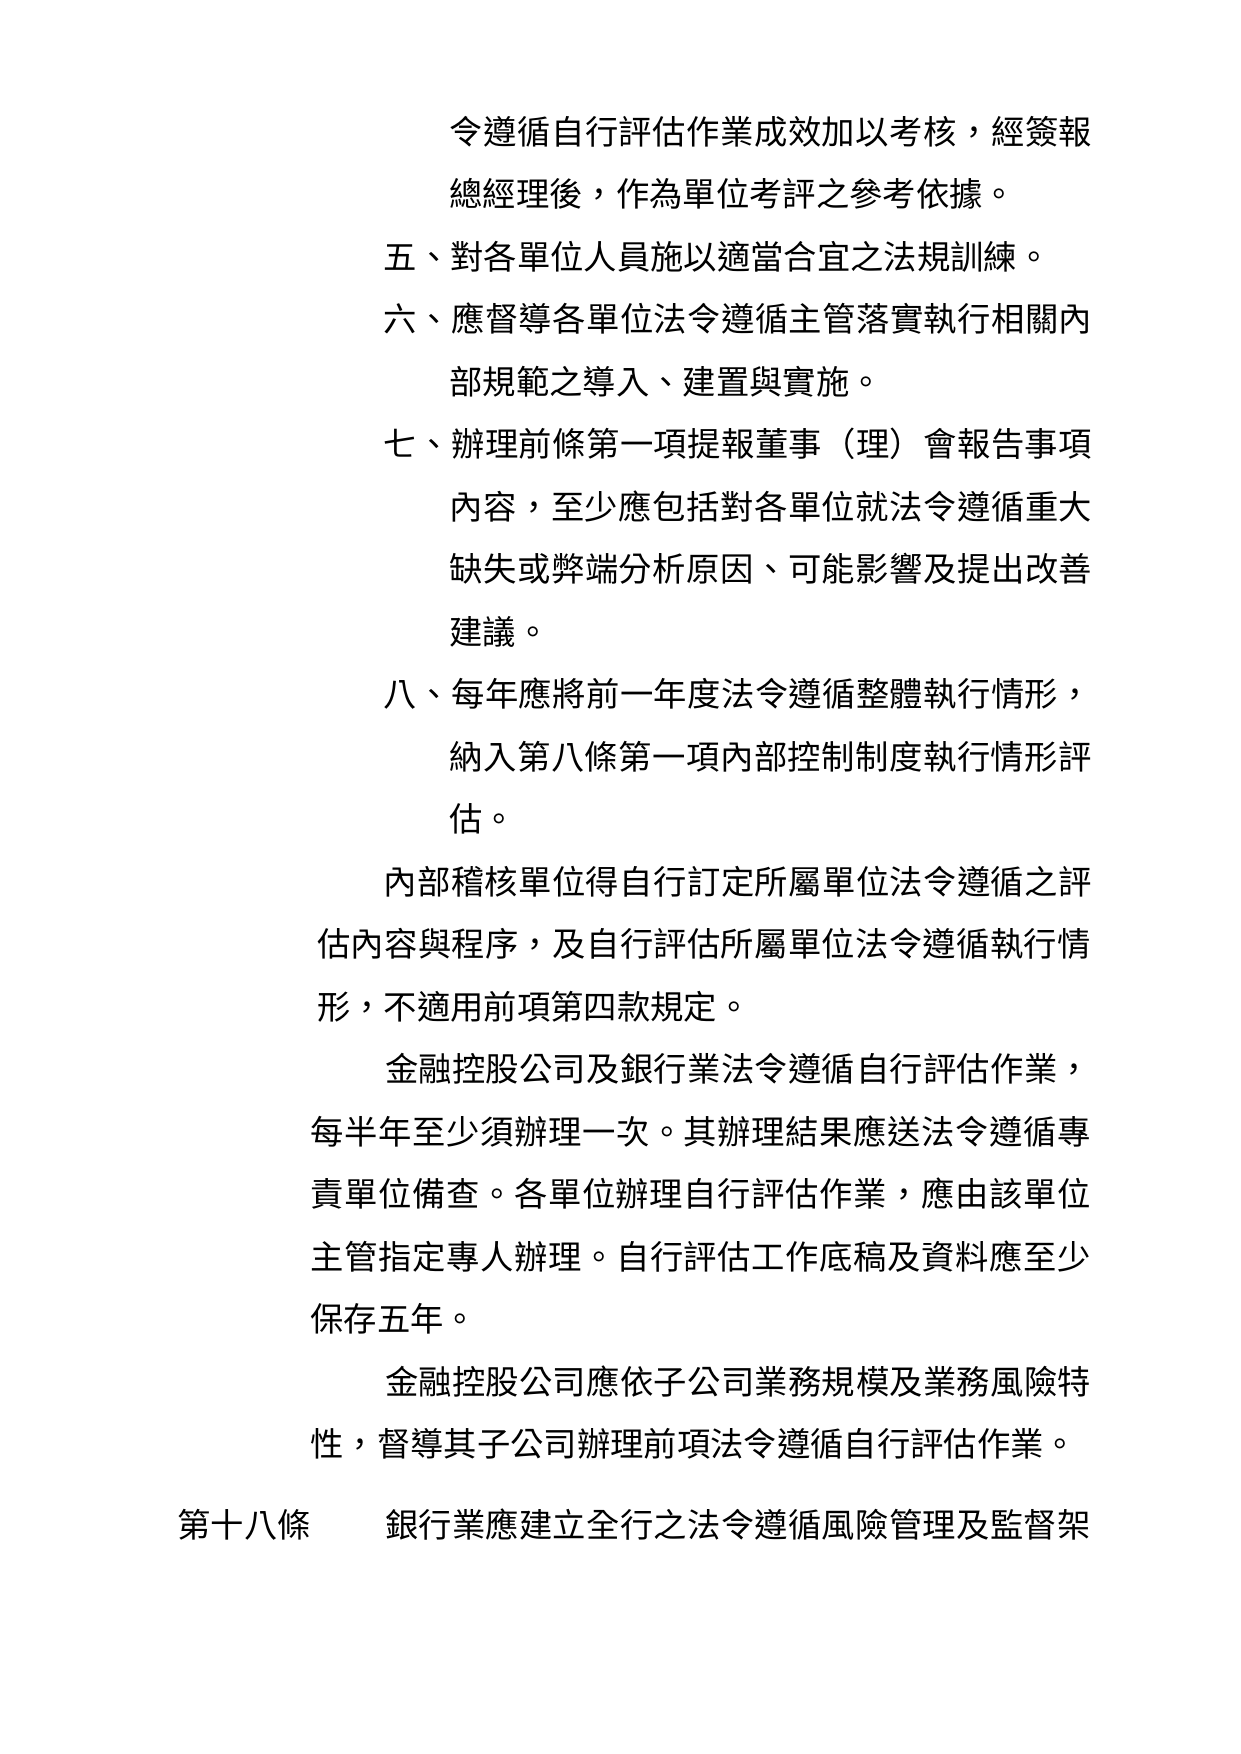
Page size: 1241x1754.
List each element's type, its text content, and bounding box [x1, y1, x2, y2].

text 令遵循自行評估作業成效加以考核，經簽報總經理後，作為單位考評之參考依據。 [384, 88, 1092, 213]
text 第十八條 銀行業應建立全行之法令遵循風險管理及監督架 [177, 1482, 1092, 1544]
text 金融控股公司及銀行業法令遵循自行評估作業，每半年至少須辦理一次。其辦理結果應送法令遵循專責單位備查。各單位辦理自行評估作業，應由該單位主管指定專人辦理。自行評估工作底稿及資料應至少保存五年。 [177, 1026, 1092, 1338]
text 八、每年應將前一年度法令遵循整體執行情形，納入第八條第一項內部控制制度執行情形評估。 [384, 651, 1092, 838]
text 七、辦理前條第一項提報董事（理）會報告事項內容，至少應包括對各單位就法令遵循重大缺失或弊端分析原因、可能影響及提出改善建議。 [384, 401, 1092, 651]
text 金融控股公司應依子公司業務規模及業務風險特性，督導其子公司辦理前項法令遵循自行評估作業。 [177, 1338, 1092, 1463]
text 內部稽核單位得自行訂定所屬單位法令遵循之評估內容與程序，及自行評估所屬單位法令遵循執行情形，不適用前項第四款規定。 [317, 838, 1092, 1026]
text 六、應督導各單位法令遵循主管落實執行相關內部規範之導入、建置與實施。 [384, 276, 1092, 401]
text 五、對各單位人員施以適當合宜之法規訓練。 [384, 213, 1092, 276]
